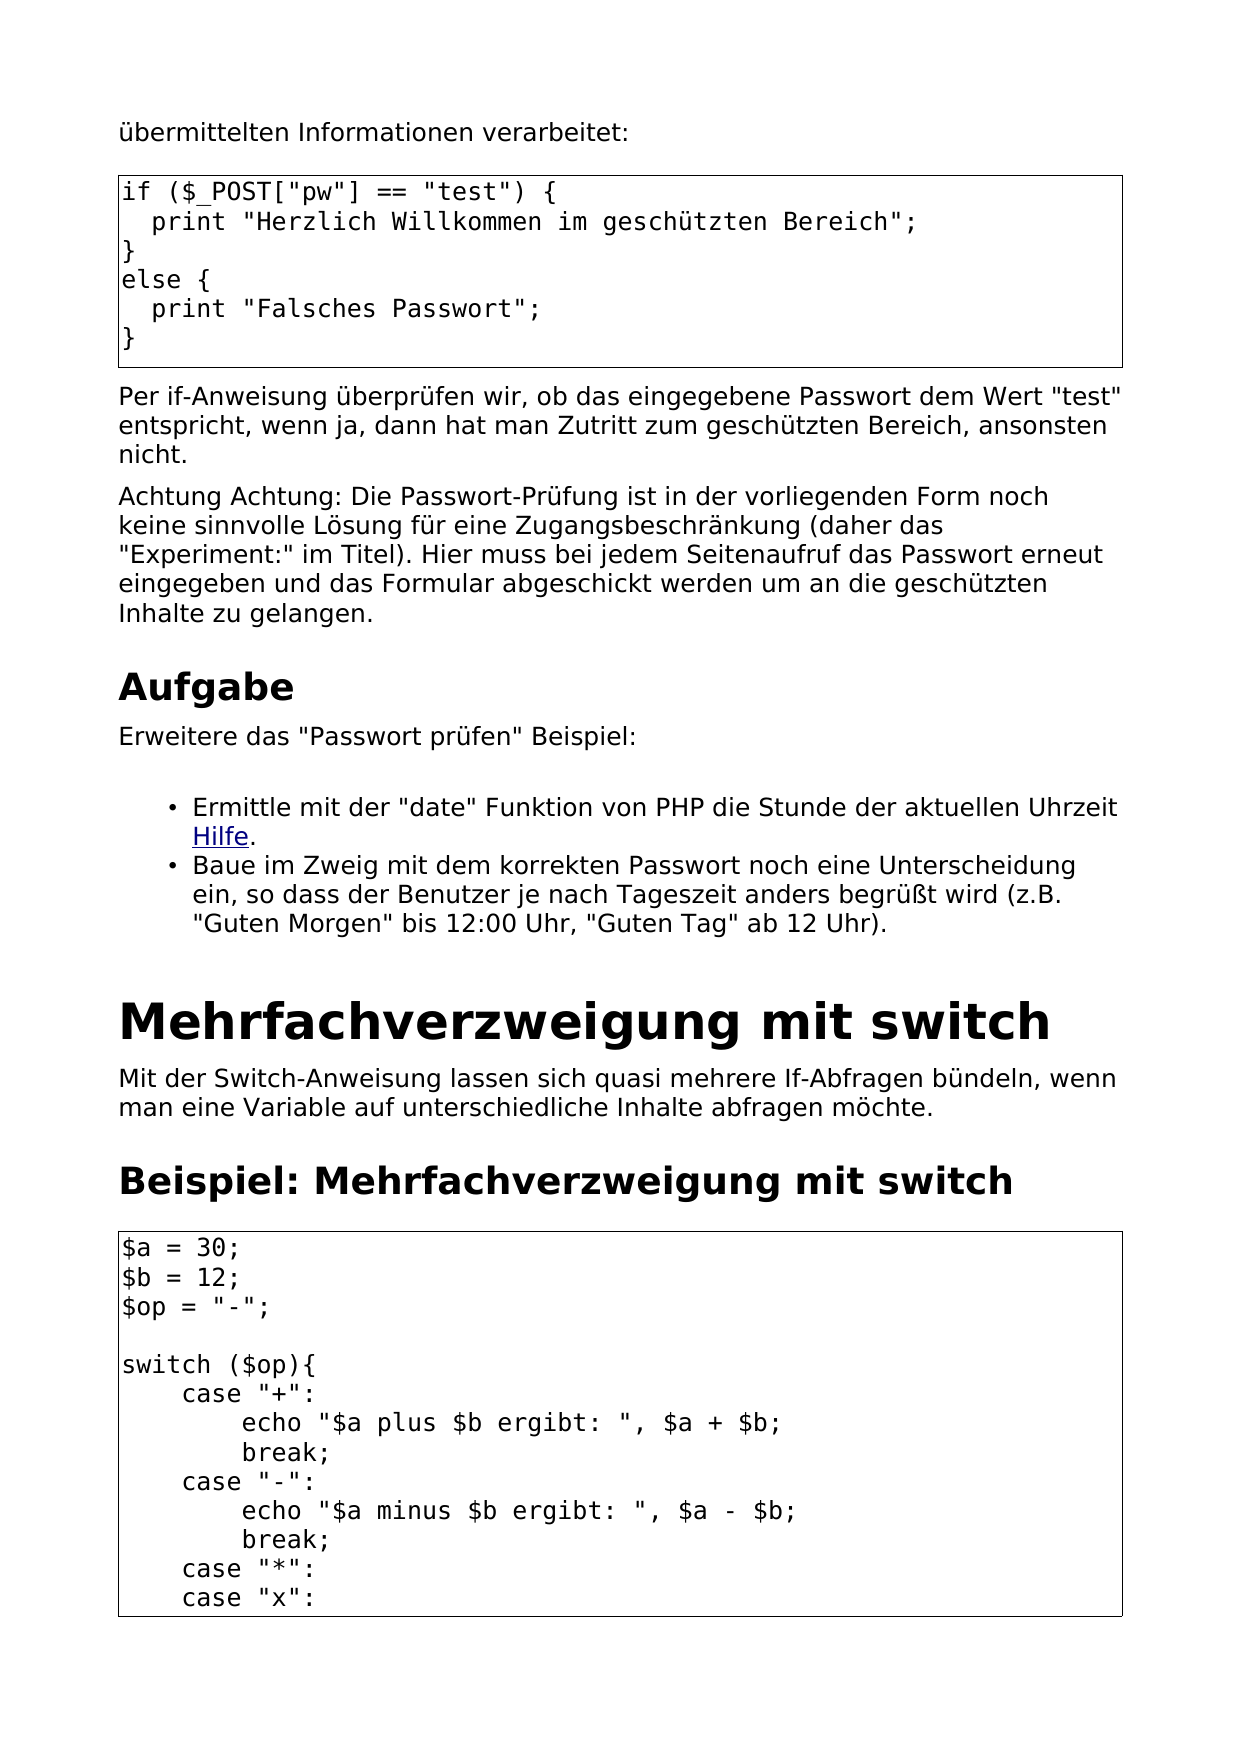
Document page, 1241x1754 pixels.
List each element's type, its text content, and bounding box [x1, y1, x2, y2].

text Mit der Switch-Anweisung lassen sich quasi mehrere If-Abfragen bündeln, wenn man eine Variable auf unterschiedliche Inhalte abfragen möchte. [118, 1064, 1122, 1122]
subtitle Beispiel: Mehrfachverzweigung mit switch [118, 1160, 1122, 1203]
subtitle Mehrfachverzweigung mit switch [118, 993, 1122, 1051]
text Achtung Achtung: Die Passwort-Prüfung ist in der vorliegenden Form noch keine sinnvolle Lösung für eine Zugangsbeschränkung (daher das "Experiment:" im Titel). Hier muss bei jedem Seitenaufruf das Passwort erneut eingegeben und das Formular abgeschickt werden um an die geschützten Inhalte zu gelangen. [118, 482, 1122, 628]
text übermittelten Informationen verarbeitet: [118, 118, 1122, 147]
table_header if ($_POST["pw"] == "test") { print "Herzlich Willkommen im geschützten Bereich"; } else { print "Falsches Passwort"; } [119, 176, 1122, 367]
text Erweitere das "Passwort prüfen" Beispiel: [118, 722, 1122, 751]
subtitle Aufgabe [118, 666, 1122, 709]
table_header $a = 30; $b = 12; $op = "-"; switch ($op){ case "+": echo "$a plus $b ergibt: ", $a + $b; break; case "-": echo "$a minus $b ergibt: ", $a - $b; break; case "*": case "x": [119, 1232, 1122, 1616]
text Per if-Anweisung überprüfen wir, ob das eingegebene Passwort dem Wert "test" entspricht, wenn ja, dann hat man Zutritt zum geschützten Bereich, ansonsten nicht. [118, 382, 1122, 470]
list Ermittle mit der "date" Funktion von PHP die Stunde der aktuellen Uhrzeit Hilfe. [177, 793, 1122, 851]
list Baue im Zweig mit dem korrekten Passwort noch eine Unterscheidung ein, so dass der Benutzer je nach Tageszeit anders begrüßt wird (z.B. "Guten Morgen" bis 12:00 Uhr, "Guten Tag" ab 12 Uhr). [177, 851, 1122, 939]
